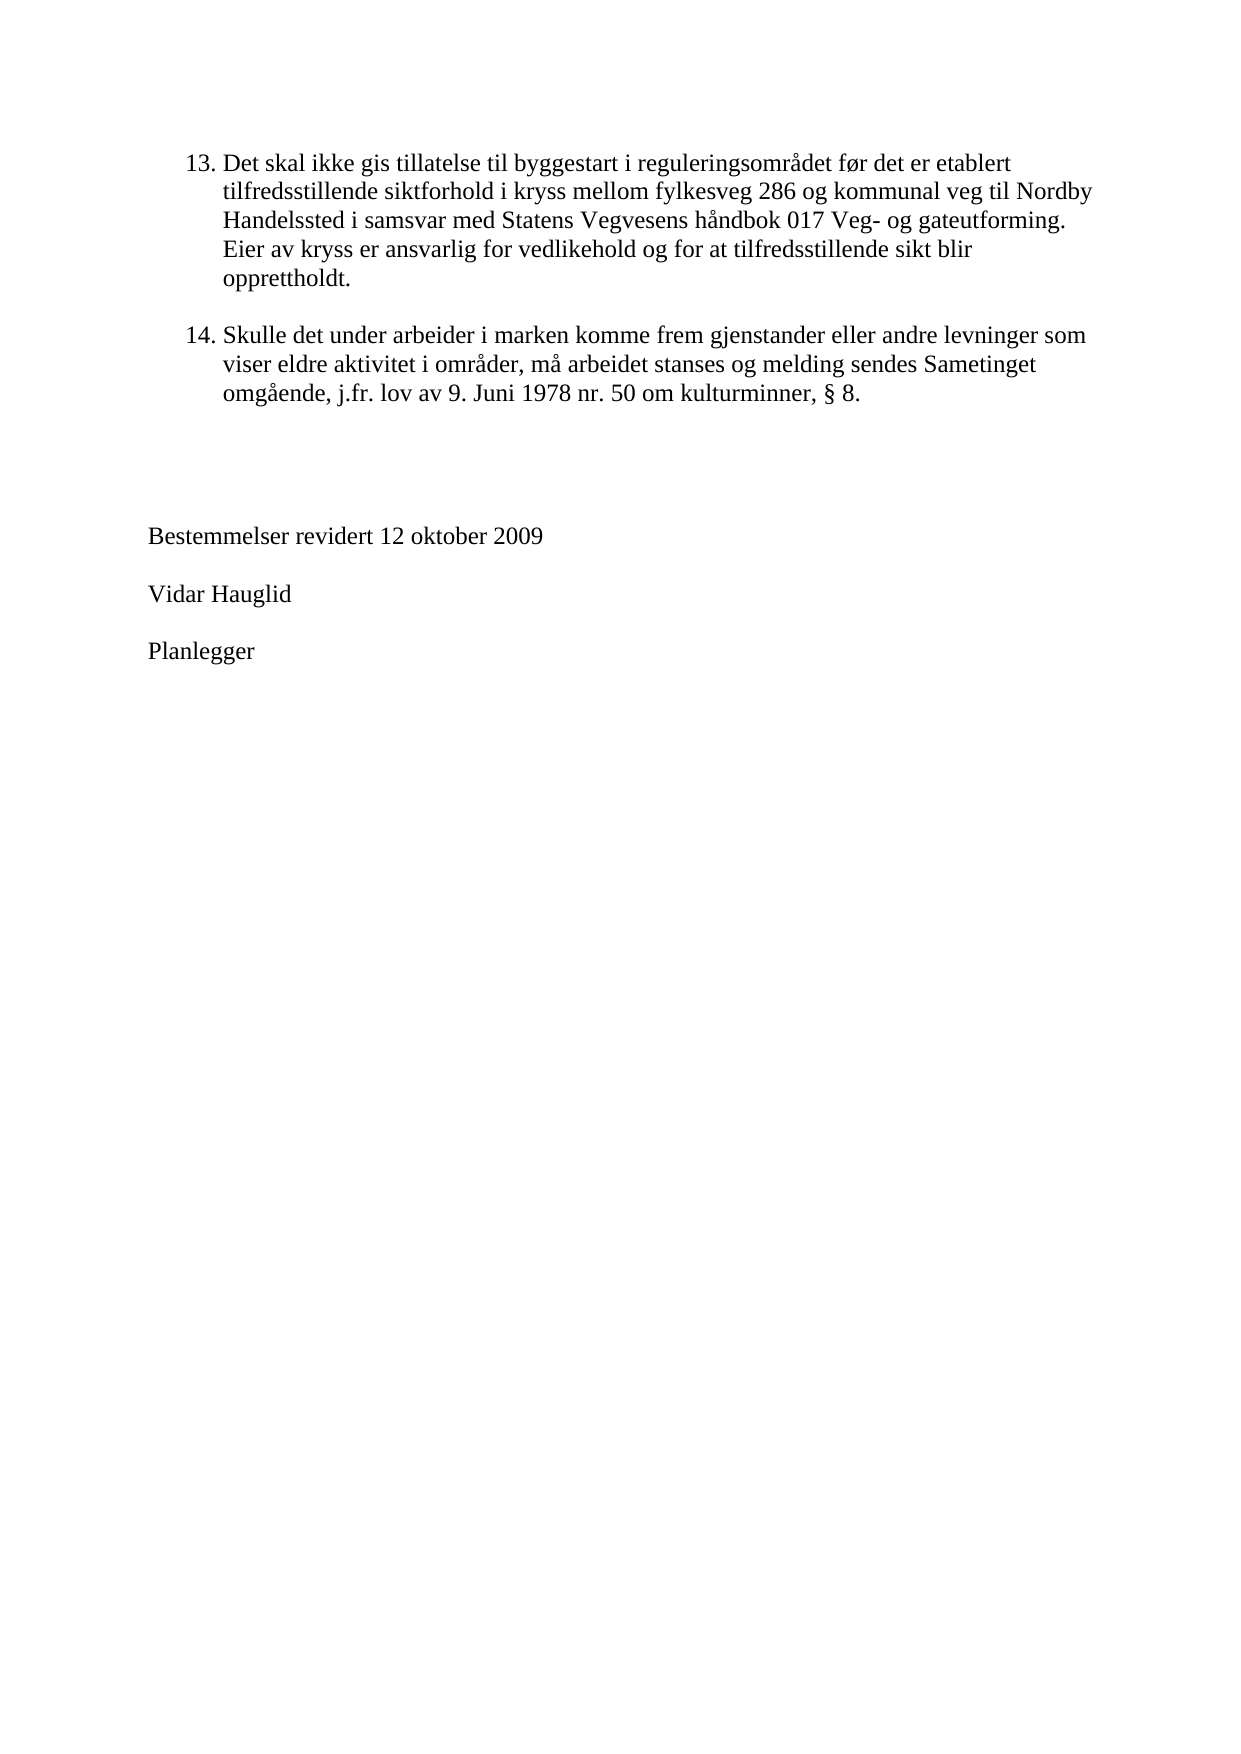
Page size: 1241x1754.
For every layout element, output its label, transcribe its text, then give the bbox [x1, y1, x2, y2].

list Det skal ikke gis tillatelse til byggestart i reguleringsområdet før det er etablert tilfredsstillende siktforhold i kryss mellom fylkesveg 286 og kommunal veg til Nordby Handelssted i samsvar med Statens Vegvesens håndbok 017 Veg- og gateutforming. Eier av kryss er ansvarlig for vedlikehold og for at tilfredsstillende sikt blir opprettholdt. [185, 148, 1093, 291]
text Bestemmelser revidert 12 oktober 2009 [148, 521, 1093, 550]
text Vidar Hauglid [148, 579, 1093, 608]
list Skulle det under arbeider i marken komme frem gjenstander eller andre levninger som viser eldre aktivitet i områder, må arbeidet stanses og melding sendes Sametinget omgående, j.fr. lov av 9. Juni 1978 nr. 50 om kulturminner, § 8. [185, 320, 1093, 406]
text Planlegger [148, 636, 1093, 665]
